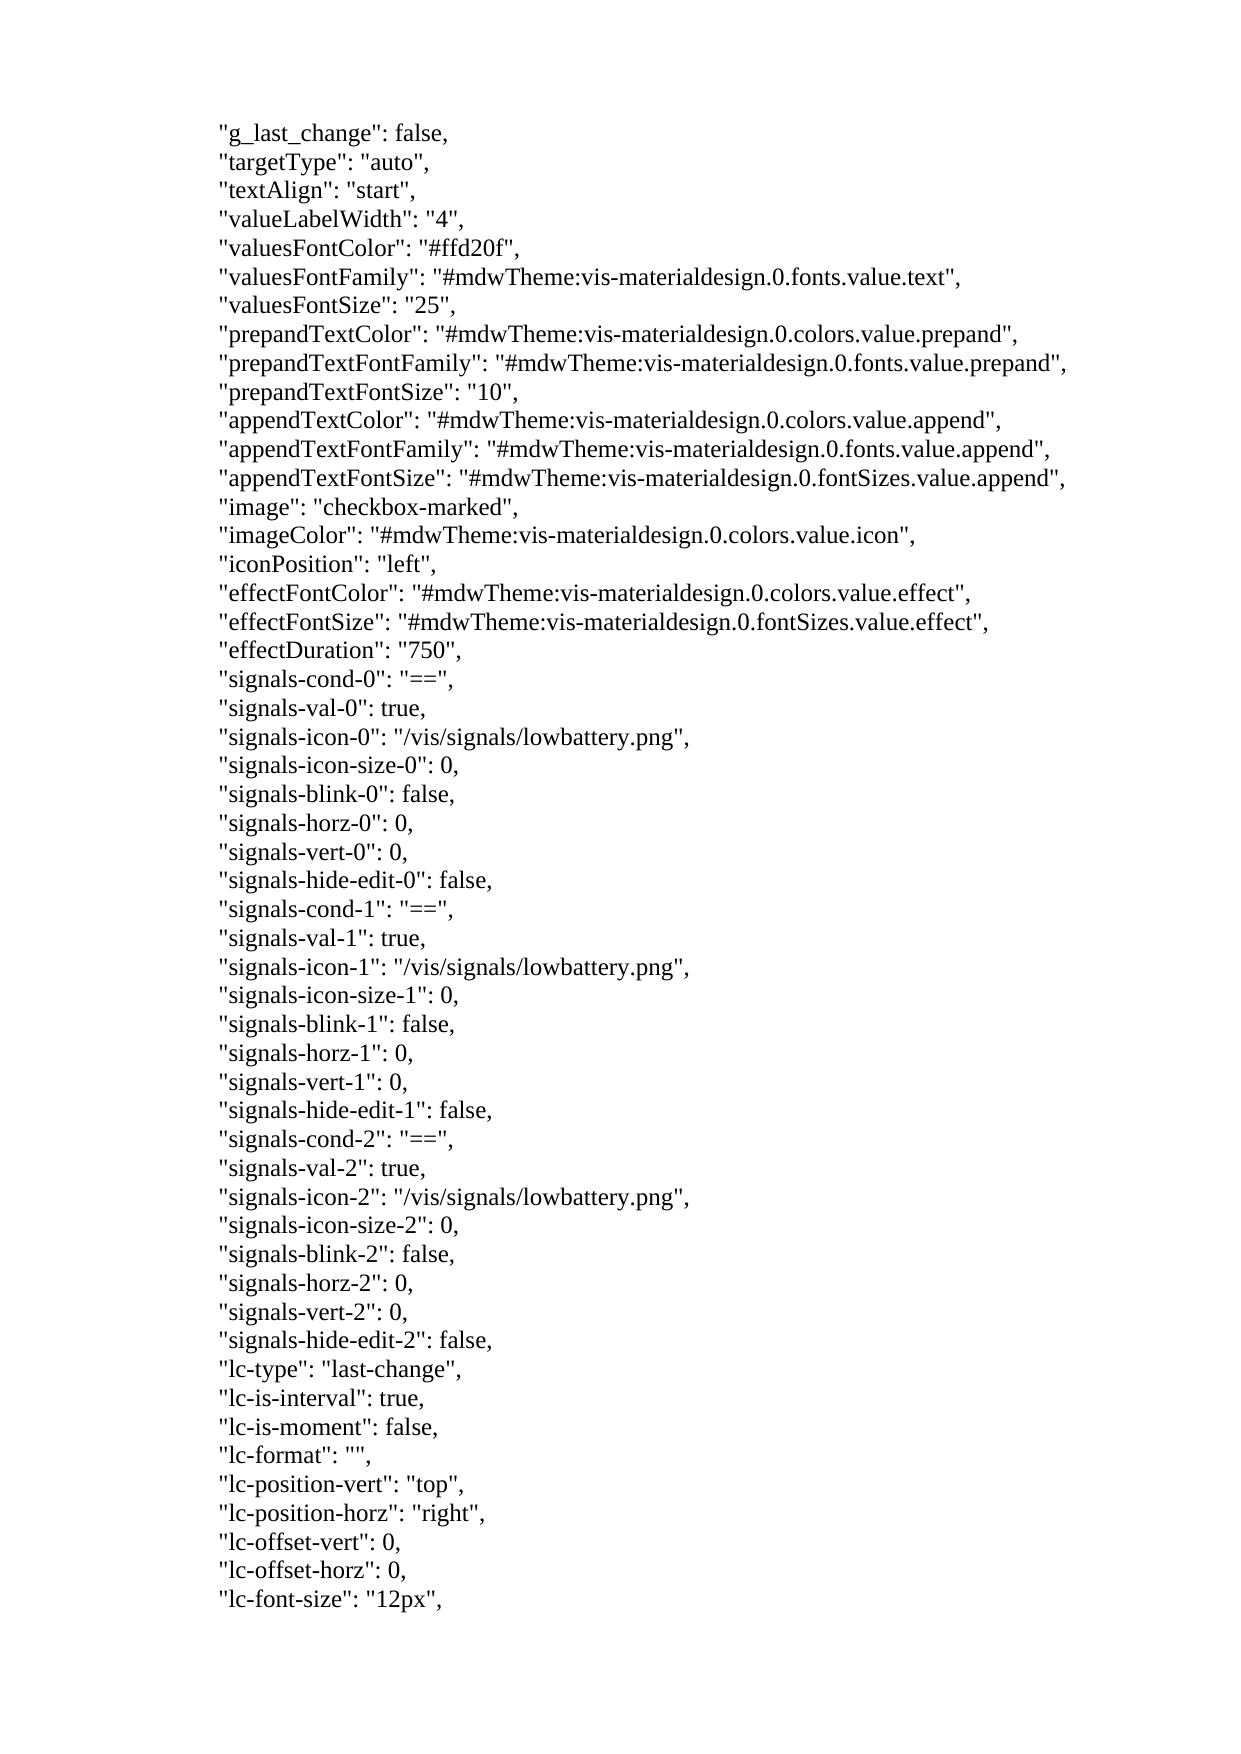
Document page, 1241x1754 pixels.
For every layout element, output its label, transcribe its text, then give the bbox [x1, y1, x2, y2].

text "prepandTextFontSize": "10", [118, 377, 1122, 406]
text "effectDuration": "750", [118, 636, 1122, 664]
text "lc-type": "last-change", [118, 1354, 1122, 1383]
text "signals-hide-edit-2": false, [118, 1326, 1122, 1354]
text "textAlign": "start", [118, 176, 1122, 204]
text "signals-cond-2": "==", [118, 1124, 1122, 1153]
text "signals-blink-0": false, [118, 779, 1122, 808]
text "signals-horz-0": 0, [118, 808, 1122, 837]
text "lc-is-moment": false, [118, 1412, 1122, 1441]
text "effectFontColor": "#mdwTheme:vis-materialdesign.0.colors.value.effect", [118, 578, 1122, 607]
text "signals-vert-2": 0, [118, 1297, 1122, 1326]
text "signals-icon-0": "/vis/signals/lowbattery.png", [118, 722, 1122, 751]
text "lc-offset-vert": 0, [118, 1527, 1122, 1556]
text "appendTextFontSize": "#mdwTheme:vis-materialdesign.0.fontSizes.value.append", [118, 463, 1122, 492]
text "signals-horz-1": 0, [118, 1038, 1122, 1067]
text "lc-font-size": "12px", [118, 1584, 1122, 1613]
text "signals-cond-0": "==", [118, 664, 1122, 693]
text "image": "checkbox-marked", [118, 492, 1122, 521]
text "iconPosition": "left", [118, 549, 1122, 578]
text "signals-icon-2": "/vis/signals/lowbattery.png", [118, 1182, 1122, 1211]
text "valuesFontSize": "25", [118, 291, 1122, 319]
text "signals-val-2": true, [118, 1153, 1122, 1182]
text "lc-is-interval": true, [118, 1383, 1122, 1412]
text "signals-hide-edit-0": false, [118, 866, 1122, 894]
text "signals-icon-size-1": 0, [118, 981, 1122, 1009]
text "effectFontSize": "#mdwTheme:vis-materialdesign.0.fontSizes.value.effect", [118, 607, 1122, 636]
text "lc-position-horz": "right", [118, 1498, 1122, 1527]
text "targetType": "auto", [118, 147, 1122, 176]
text "prepandTextFontFamily": "#mdwTheme:vis-materialdesign.0.fonts.value.prepand", [118, 348, 1122, 377]
text "signals-vert-1": 0, [118, 1067, 1122, 1096]
text "valuesFontFamily": "#mdwTheme:vis-materialdesign.0.fonts.value.text", [118, 262, 1122, 291]
text "appendTextFontFamily": "#mdwTheme:vis-materialdesign.0.fonts.value.append", [118, 434, 1122, 463]
text "g_last_change": false, [118, 118, 1122, 147]
text "signals-horz-2": 0, [118, 1268, 1122, 1297]
text "signals-blink-1": false, [118, 1009, 1122, 1038]
text "lc-format": "", [118, 1441, 1122, 1469]
text "signals-cond-1": "==", [118, 894, 1122, 923]
text "lc-offset-horz": 0, [118, 1556, 1122, 1584]
text "imageColor": "#mdwTheme:vis-materialdesign.0.colors.value.icon", [118, 521, 1122, 549]
text "signals-icon-1": "/vis/signals/lowbattery.png", [118, 952, 1122, 981]
text "valueLabelWidth": "4", [118, 204, 1122, 233]
text "signals-hide-edit-1": false, [118, 1096, 1122, 1124]
text "appendTextColor": "#mdwTheme:vis-materialdesign.0.colors.value.append", [118, 406, 1122, 434]
text "signals-icon-size-2": 0, [118, 1211, 1122, 1239]
text "lc-position-vert": "top", [118, 1469, 1122, 1498]
text "prepandTextColor": "#mdwTheme:vis-materialdesign.0.colors.value.prepand", [118, 319, 1122, 348]
text "signals-val-1": true, [118, 923, 1122, 952]
text "signals-icon-size-0": 0, [118, 751, 1122, 779]
text "signals-blink-2": false, [118, 1239, 1122, 1268]
text "signals-val-0": true, [118, 693, 1122, 722]
text "valuesFontColor": "#ffd20f", [118, 233, 1122, 262]
text "signals-vert-0": 0, [118, 837, 1122, 866]
